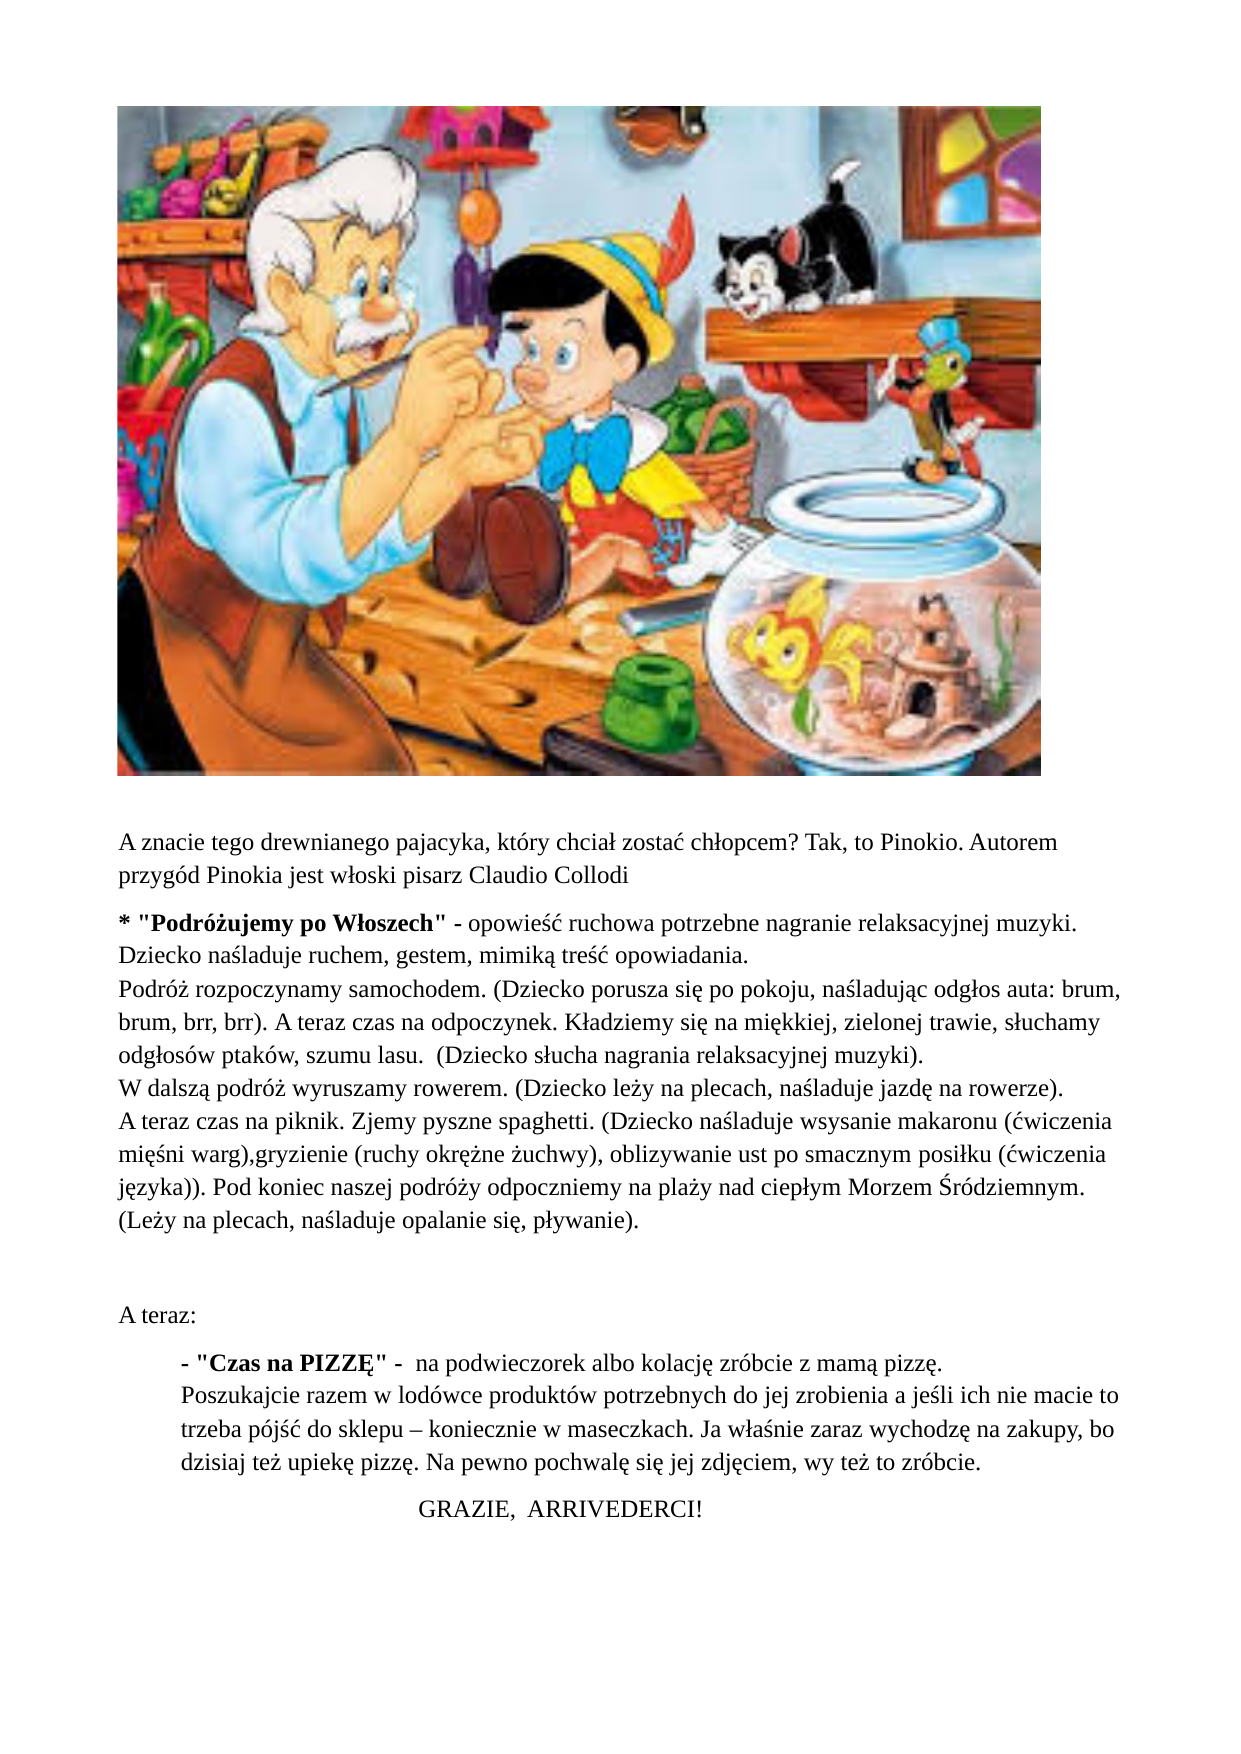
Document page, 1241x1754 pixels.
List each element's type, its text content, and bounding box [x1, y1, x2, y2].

text A znacie tego drewnianego pajacyka, który chciał zostać chłopcem? Tak, to Pinokio. Autorem przygód Pinokia jest włoski pisarz Claudio Collodi [118, 827, 1122, 889]
text - "Czas na PIZZĘ" - na podwieczorek albo kolację zróbcie z mamą pizzę. Poszukajcie razem w lodówce produktów potrzebnych do jej zrobienia a jeśli ich nie macie to trzeba pójść do sklepu – koniecznie w maseczkach. Ja właśnie zaraz wychodzę na zakupy, bo dzisiaj też upiekę pizzę. Na pewno pochwalę się jej zdjęciem, wy też to zróbcie. [181, 1348, 1122, 1475]
text A teraz: [118, 1300, 1122, 1329]
picture [117, 106, 1041, 776]
text GRAZIE, ARRIVEDERCI! [181, 1494, 1122, 1523]
text * "Podróżujemy po Włoszech" - opowieść ruchowa potrzebne nagranie relaksacyjnej muzyki. Dziecko naśladuje ruchem, gestem, mimiką treść opowiadania. Podróż rozpoczynamy samochodem. (Dziecko porusza się po pokoju, naśladując odgłos auta: brum, brum, brr, brr). A teraz czas na odpoczynek. Kładziemy się na miękkiej, zielonej trawie, słuchamy odgłosów ptaków, szumu lasu. (Dziecko słucha nagrania relaksacyjnej muzyki). W dalszą podróż wyruszamy rowerem. (Dziecko leży na plecach, naśladuje jazdę na rowerze). A teraz czas na piknik. Zjemy pyszne spaghetti. (Dziecko naśladuje wsysanie makaronu (ćwiczenia mięśni warg),gryzienie (ruchy okrężne żuchwy), oblizywanie ust po smacznym posiłku (ćwiczenia języka)). Pod koniec naszej podróży odpoczniemy na plaży nad ciepłym Morzem Śródziemnym. (Leży na plecach, naśladuje opalanie się, pływanie). [118, 908, 1122, 1233]
